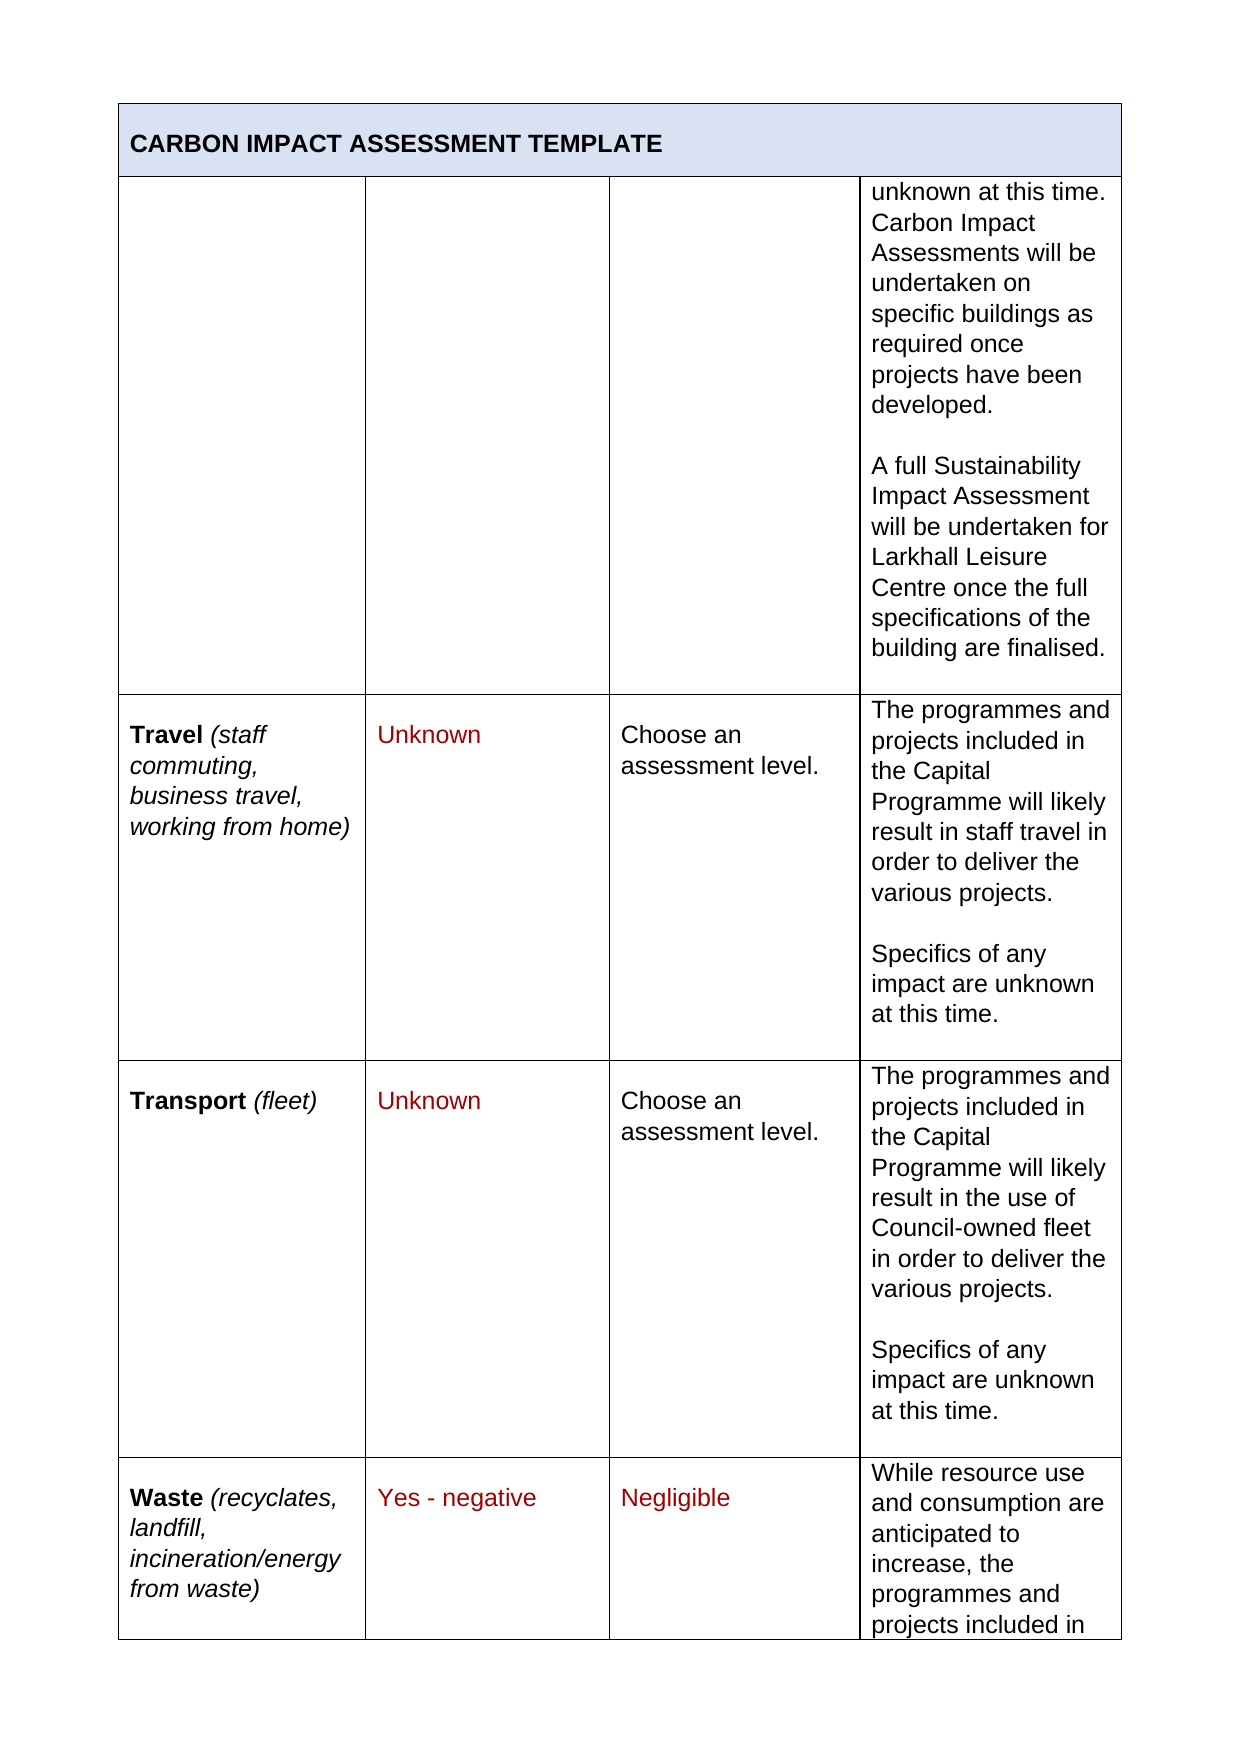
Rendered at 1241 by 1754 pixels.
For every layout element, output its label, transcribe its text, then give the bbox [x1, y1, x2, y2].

table_cell [610, 177, 859, 694]
table_cell [119, 177, 365, 694]
table_cell Choose an assessment level. [610, 695, 859, 1060]
table_cell Waste (recyclates, landfill, incineration/energy from waste) [119, 1458, 365, 1639]
table_cell Yes - negative [366, 1458, 609, 1639]
table_header CARBON IMPACT ASSESSMENT TEMPLATE [119, 104, 1121, 176]
table_cell Unknown [366, 1061, 609, 1457]
table_cell While resource use and consumption are anticipated to increase, the programmes and projects included in [861, 1458, 1121, 1639]
table_cell Choose an assessment level. [610, 1061, 859, 1457]
table_cell unknown at this time. Carbon Impact Assessments will be undertaken on specific buildings as required once projects have been developed. A full Sustainability Impact Assessment will be undertaken for Larkhall Leisure Centre once the full specifications of the building are finalised. [861, 177, 1121, 694]
table_cell Unknown [366, 695, 609, 1060]
table_cell Transport (fleet) [119, 1061, 365, 1457]
table_cell [366, 177, 609, 694]
table_cell Negligible [610, 1458, 859, 1639]
table_cell The programmes and projects included in the Capital Programme will likely result in the use of Council-owned fleet in order to deliver the various projects. Specifics of any impact are unknown at this time. [861, 1061, 1121, 1457]
table_cell Travel (staff commuting, business travel, working from home) [119, 695, 365, 1060]
table_cell The programmes and projects included in the Capital Programme will likely result in staff travel in order to deliver the various projects. Specifics of any impact are unknown at this time. [861, 695, 1121, 1060]
